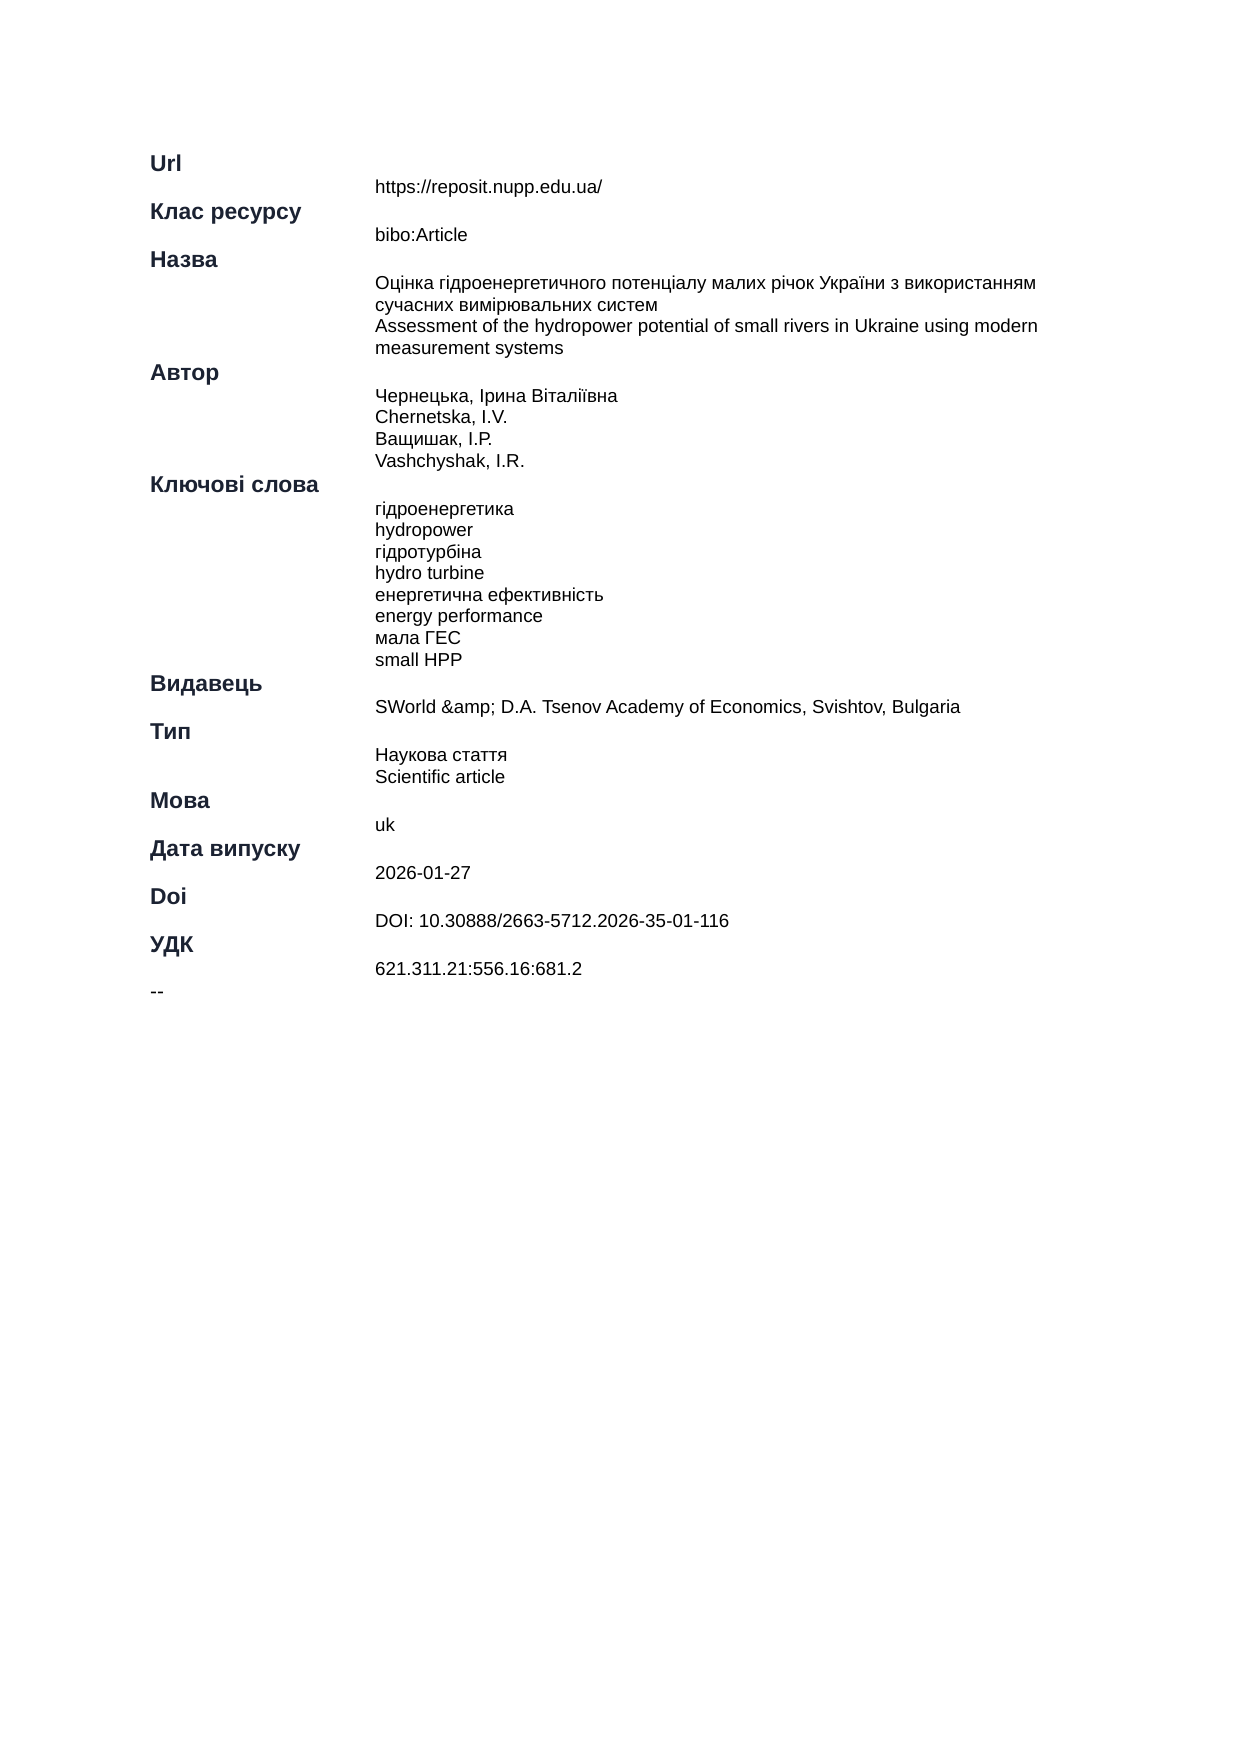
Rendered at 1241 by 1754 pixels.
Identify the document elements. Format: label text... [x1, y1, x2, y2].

text https://reposit.nupp.edu.ua/ [375, 176, 1090, 198]
text Ващишак, І.Р. [375, 428, 1090, 449]
text uk [375, 814, 1090, 835]
text Оцінка гідроенергетичного потенціалу малих річок України з використанням сучасних вимірювальних систем [375, 272, 1090, 315]
text Ключові слова [150, 471, 1090, 497]
text 2026-01-27 [375, 862, 1090, 883]
text SWorld &amp; D.A. Tsenov Academy of Economics, Svishtov, Bulgaria [375, 696, 1090, 718]
text bibo:Article [375, 224, 1090, 246]
text Автор [150, 358, 1090, 385]
text гідроенергетика [375, 497, 1090, 519]
text УДК [150, 931, 1090, 957]
text Чернецька, Ірина Віталіївна [375, 385, 1090, 406]
text мала ГЕС [375, 627, 1090, 648]
text Клас ресурсу [150, 198, 1090, 224]
text hydropower [375, 519, 1090, 541]
text Doi [150, 883, 1090, 909]
text Назва [150, 246, 1090, 272]
text Url [150, 150, 1090, 176]
text Vashchyshak, I.R. [375, 449, 1090, 471]
text Мова [150, 787, 1090, 814]
text Дата випуску [150, 835, 1090, 862]
text 621.311.21:556.16:681.2 [375, 957, 1090, 979]
text Assessment of the hydropower potential of small rivers in Ukraine using modern measurement systems [375, 315, 1090, 358]
text гідротурбіна [375, 541, 1090, 562]
text Видавець [150, 670, 1090, 696]
text Тип [150, 718, 1090, 744]
text hydro turbine [375, 562, 1090, 584]
text Наукова стаття [375, 744, 1090, 766]
text Scientific article [375, 766, 1090, 787]
text small HPP [375, 648, 1090, 670]
text -- [150, 979, 1090, 1003]
text energy performance [375, 605, 1090, 627]
text DOI: 10.30888/2663-5712.2026-35-01-116 [375, 909, 1090, 931]
text Chernetska, I.V. [375, 406, 1090, 428]
text енергетична ефективність [375, 584, 1090, 605]
